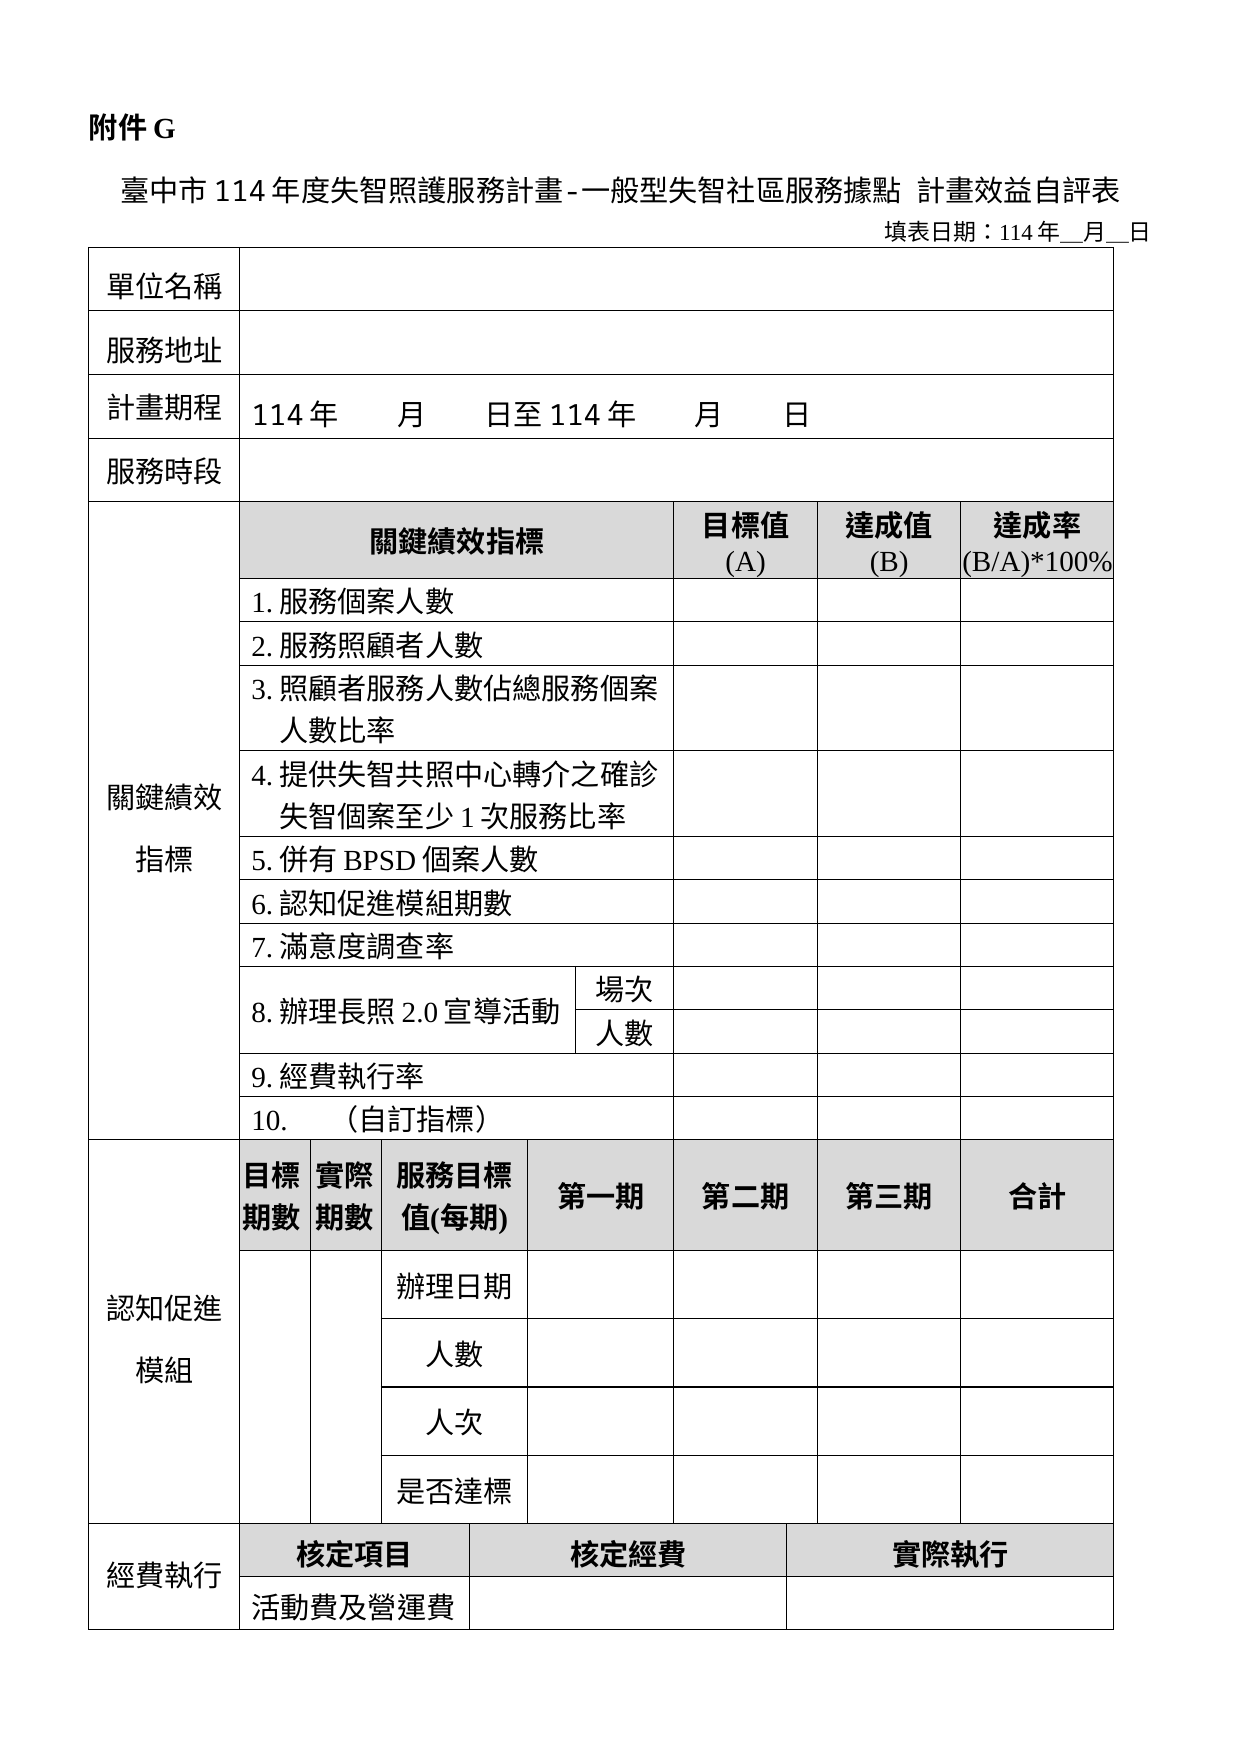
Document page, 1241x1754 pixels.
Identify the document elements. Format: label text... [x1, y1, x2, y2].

table_cell [528, 1388, 673, 1455]
table_cell [787, 1577, 1113, 1629]
table_cell [961, 1054, 1113, 1096]
table_cell 活動費及營運費 [240, 1577, 469, 1629]
table_cell [818, 837, 960, 879]
table_cell [674, 1097, 817, 1139]
table_cell [818, 967, 960, 1009]
table_cell 辦理長照2.0宣導活動 [240, 967, 575, 1052]
table_cell [961, 837, 1113, 879]
table_cell [818, 880, 960, 922]
table_cell [674, 1319, 817, 1386]
table_cell [818, 1251, 960, 1318]
table_cell [961, 1319, 1113, 1386]
table_cell 人數 [576, 1010, 673, 1052]
table_cell [961, 1456, 1113, 1523]
table_cell 目標值 (A) [674, 502, 817, 578]
table_cell [818, 1010, 960, 1052]
table_cell [528, 1319, 673, 1386]
table_cell [818, 1097, 960, 1139]
table_cell [961, 622, 1113, 664]
table_cell 計畫期程 [89, 375, 239, 437]
table_cell 併有BPSD個案人數 [240, 837, 673, 879]
table_cell 關鍵績效指標 [89, 502, 239, 1139]
table_cell [818, 666, 960, 750]
table_cell [961, 666, 1113, 750]
table_cell 達成值 (B) [818, 502, 960, 578]
table_cell 提供失智共照中心轉介之確診失智個案至少1次服務比率 [240, 751, 673, 836]
table_cell 達成率 (B/A)*100% [961, 502, 1113, 578]
table_cell 實際期數 [311, 1140, 381, 1250]
table_cell 關鍵績效指標 [240, 502, 673, 578]
table_cell 服務時段 [89, 439, 239, 501]
table_cell 第三期 [818, 1140, 960, 1250]
text 附件G [89, 89, 1152, 151]
table_cell [818, 924, 960, 966]
table_cell [961, 1097, 1113, 1139]
table_cell [818, 1388, 960, 1455]
table_cell [528, 1456, 673, 1523]
table_cell 114年 月 日至114年 月 日 [240, 375, 1113, 437]
table_cell 辦理日期 [382, 1251, 527, 1318]
table_cell [240, 311, 1113, 374]
table_cell 認知促進模組期數 [240, 880, 673, 922]
table_cell [674, 924, 817, 966]
table_cell [674, 622, 817, 664]
table_cell [961, 1251, 1113, 1318]
table_cell 目標期數 [240, 1140, 310, 1250]
table_cell 人次 [382, 1388, 527, 1455]
table_header [240, 248, 1113, 310]
table_cell [528, 1251, 673, 1318]
table_cell 服務地址 [89, 311, 239, 374]
table_header 單位名稱 [89, 248, 239, 310]
table_cell [674, 1388, 817, 1455]
table_cell [240, 439, 1113, 501]
table_cell [818, 1319, 960, 1386]
table_cell [961, 1010, 1113, 1052]
table_cell [674, 837, 817, 879]
table_cell [961, 967, 1113, 1009]
table_cell 合計 [961, 1140, 1113, 1250]
table_cell [674, 579, 817, 621]
table_cell 滿意度調查率 [240, 924, 673, 966]
table_cell [961, 880, 1113, 922]
table_cell [961, 751, 1113, 836]
table_cell 核定經費 [470, 1524, 786, 1576]
table_cell 第一期 [528, 1140, 673, 1250]
table_cell 服務個案人數 [240, 579, 673, 621]
table_cell 是否達標 [382, 1456, 527, 1523]
table_cell 經費執行情形 [89, 1524, 239, 1629]
table_cell [674, 1010, 817, 1052]
table_cell [818, 1054, 960, 1096]
table_cell [961, 579, 1113, 621]
table_cell 實際執行 [787, 1524, 1113, 1576]
table_cell 認知促進模組 [89, 1140, 239, 1523]
table_cell 核定項目 [240, 1524, 469, 1576]
table_cell 第二期 [674, 1140, 817, 1250]
text 填表日期：114年＿月＿日 [89, 214, 1152, 247]
table_cell [961, 924, 1113, 966]
table_cell 服務目標值(每期) [382, 1140, 527, 1250]
table_cell [818, 751, 960, 836]
table_cell [961, 1388, 1113, 1455]
table_cell [818, 1456, 960, 1523]
table_cell 場次 [576, 967, 673, 1009]
table_cell [674, 751, 817, 836]
table_cell 人數 [382, 1319, 527, 1386]
table_cell [674, 1251, 817, 1318]
table_cell 照顧者服務人數佔總服務個案人數比率 [240, 666, 673, 750]
table_cell （自訂指標） [240, 1097, 673, 1139]
table_cell [674, 666, 817, 750]
table_cell [240, 1251, 310, 1523]
table_cell [818, 622, 960, 664]
table_cell [674, 1456, 817, 1523]
table_cell 服務照顧者人數 [240, 622, 673, 664]
table_cell [470, 1577, 786, 1629]
table_cell 經費執行率 [240, 1054, 673, 1096]
table_cell [818, 579, 960, 621]
table_cell [674, 967, 817, 1009]
text 臺中市114年度失智照護服務計畫-一般型失智社區服務據點 計畫效益自評表 [89, 151, 1152, 214]
table_cell [674, 1054, 817, 1096]
table_cell [674, 880, 817, 922]
table_cell [311, 1251, 381, 1523]
